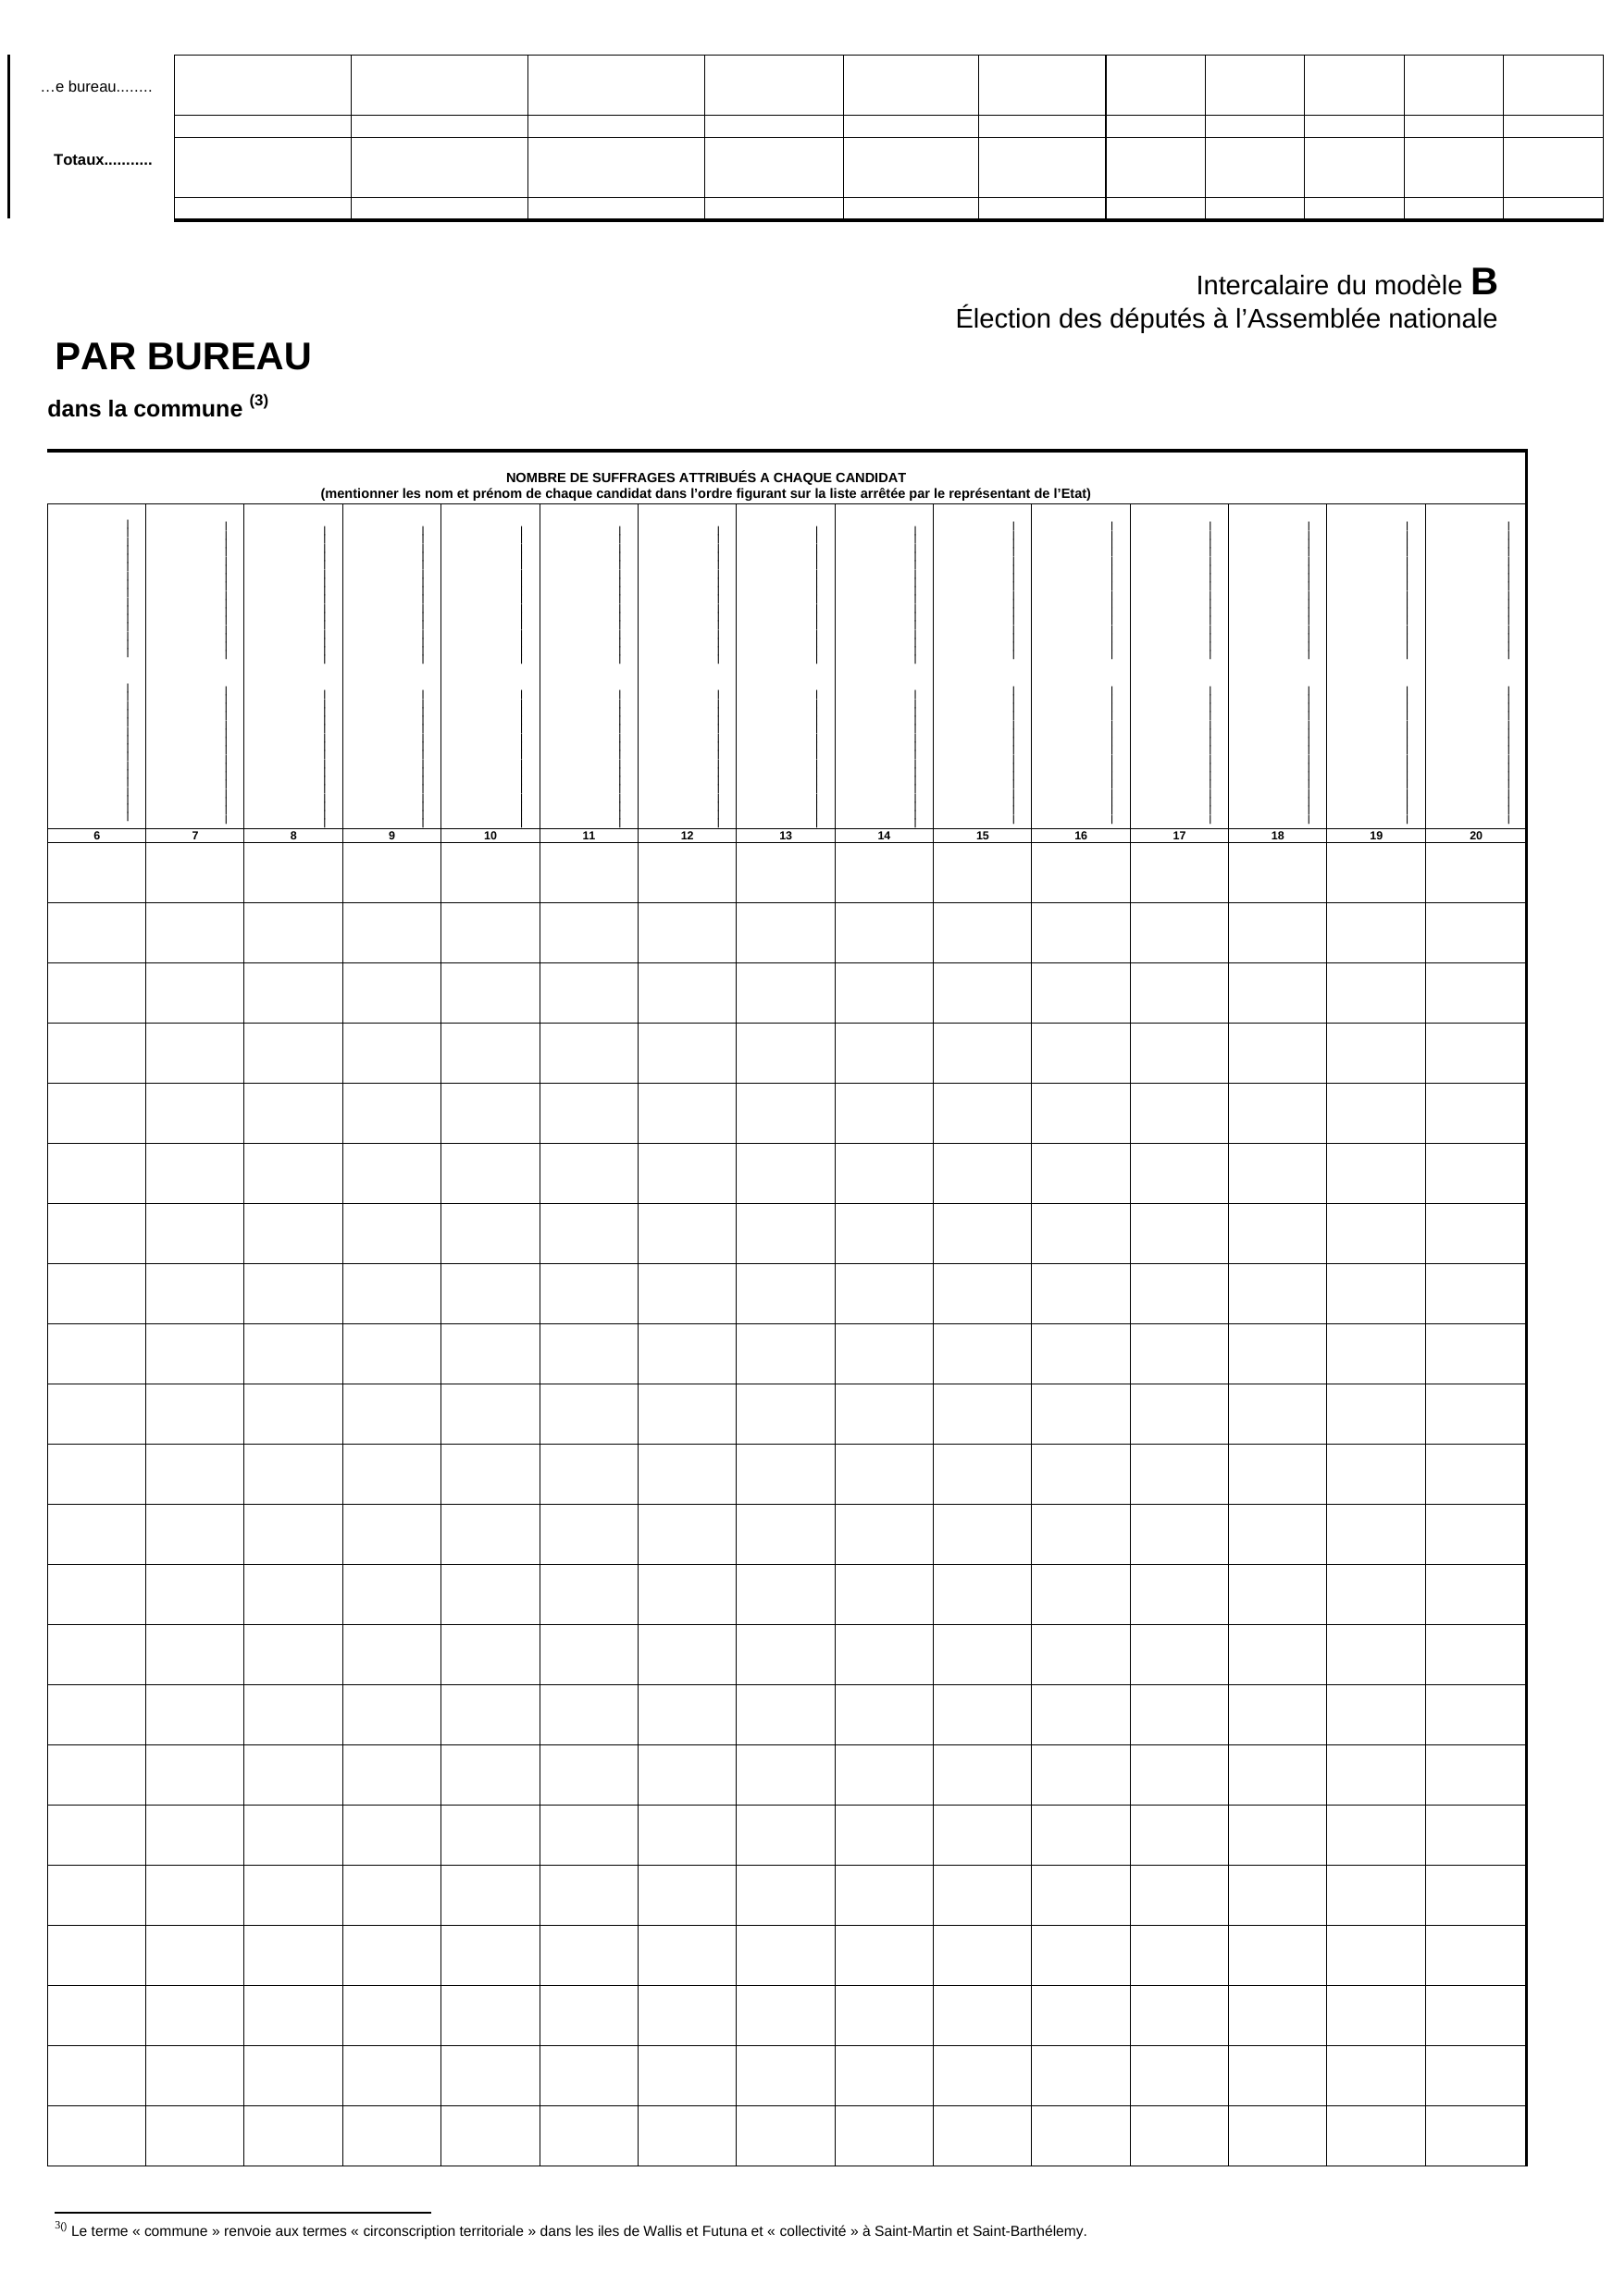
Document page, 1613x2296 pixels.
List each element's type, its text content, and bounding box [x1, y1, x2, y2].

table_cell [1426, 1505, 1525, 1564]
table_cell ________________ ________________ [639, 504, 736, 828]
table_cell [441, 1806, 540, 1865]
table_cell [705, 198, 843, 218]
table_cell [705, 56, 843, 115]
table_cell [146, 843, 243, 902]
table_cell [836, 1565, 933, 1624]
table_cell [1327, 1384, 1425, 1444]
table_cell [1426, 1565, 1525, 1624]
table_cell [1327, 1084, 1425, 1143]
table_cell [934, 1986, 1031, 2045]
table_cell [737, 2106, 835, 2166]
table_cell [836, 1745, 933, 1805]
table_cell [1131, 2106, 1228, 2166]
table_cell ________________ ________________ [1327, 504, 1425, 828]
table_cell [48, 2106, 145, 2166]
table_cell [1229, 1144, 1326, 1203]
table_cell [1107, 198, 1205, 218]
table_cell [146, 1565, 243, 1624]
table_cell [244, 1685, 342, 1744]
table_cell [1327, 1445, 1425, 1504]
table_cell [639, 1866, 736, 1925]
table_cell 16 [1032, 829, 1130, 842]
table_cell [1426, 843, 1525, 902]
table_cell [836, 1204, 933, 1263]
table_cell [639, 1024, 736, 1083]
table_cell [441, 1866, 540, 1925]
table_cell [639, 1144, 736, 1203]
table_cell ________________ ________________ [836, 504, 933, 828]
table_cell [1229, 1866, 1326, 1925]
table_cell ________________ ________________ [540, 504, 638, 828]
table_cell [1229, 1084, 1326, 1143]
table_cell [48, 1324, 145, 1384]
table_cell [540, 1505, 638, 1564]
table_cell [836, 1986, 933, 2045]
table_cell ________________ ________________ [244, 504, 342, 828]
table_cell [836, 1024, 933, 1083]
table_cell [48, 843, 145, 902]
table_cell [1327, 1806, 1425, 1865]
table_cell [934, 1384, 1031, 1444]
table_cell [737, 1806, 835, 1865]
table_cell ________________ ________________ [737, 504, 835, 828]
table_cell [343, 963, 440, 1023]
table_cell [244, 1024, 342, 1083]
table_cell [441, 963, 540, 1023]
table_cell [979, 198, 1105, 218]
table_cell [352, 56, 527, 115]
table_cell [1131, 963, 1228, 1023]
table_cell [737, 1505, 835, 1564]
table_cell [934, 1625, 1031, 1684]
table_cell [639, 903, 736, 962]
table_cell [540, 1745, 638, 1805]
table_cell [1131, 1384, 1228, 1444]
table_cell [1426, 1144, 1525, 1203]
table_cell ________________ ________________ [1131, 504, 1228, 828]
table_cell [244, 2046, 342, 2105]
table_cell [1504, 198, 1603, 218]
table_cell [1305, 116, 1404, 137]
table_cell [1032, 1084, 1130, 1143]
table_cell [934, 1565, 1031, 1624]
text PAR BUREAU [55, 334, 1557, 379]
table_cell 15 [934, 829, 1031, 842]
table_cell [737, 903, 835, 962]
table_cell [639, 963, 736, 1023]
table_cell ________________ ________________ [1032, 504, 1130, 828]
table_cell [1426, 963, 1525, 1023]
table_cell [441, 843, 540, 902]
table_cell [528, 116, 704, 137]
table_cell [934, 1264, 1031, 1323]
table_cell [737, 1024, 835, 1083]
table_cell [244, 1144, 342, 1203]
table_cell [48, 1866, 145, 1925]
table_cell [639, 843, 736, 902]
table_cell [1206, 198, 1304, 218]
table_cell [1426, 1324, 1525, 1384]
table_cell [639, 1986, 736, 2045]
table_cell [1229, 2106, 1326, 2166]
table_cell [1107, 138, 1205, 197]
table_cell [1032, 1505, 1130, 1564]
table_cell [343, 1986, 440, 2045]
table_cell [244, 1806, 342, 1865]
table_cell [737, 1084, 835, 1143]
table_cell 17 [1131, 829, 1228, 842]
table_cell [934, 1204, 1031, 1263]
table_cell [146, 1264, 243, 1323]
table_cell [1229, 1685, 1326, 1744]
table_cell [1032, 2046, 1130, 2105]
table_cell [343, 1445, 440, 1504]
table_cell [836, 1505, 933, 1564]
table_cell [836, 1806, 933, 1865]
table_cell [540, 1986, 638, 2045]
table_cell 6 [48, 829, 145, 842]
table_cell [1426, 903, 1525, 962]
table_cell [343, 1144, 440, 1203]
table_cell [352, 138, 527, 197]
table_cell [244, 2106, 342, 2166]
table_cell [836, 1144, 933, 1203]
table_cell [934, 1445, 1031, 1504]
table_cell [1229, 1745, 1326, 1805]
table_cell [1229, 1926, 1326, 1985]
table_cell [48, 1565, 145, 1624]
table_cell [1405, 138, 1503, 197]
table_cell [175, 198, 351, 218]
text dans la commune () [41, 391, 1557, 423]
table_cell [639, 1625, 736, 1684]
table_cell [1426, 1986, 1525, 2045]
table_cell [1131, 1144, 1228, 1203]
table_cell [1229, 1324, 1326, 1384]
table_cell [244, 1565, 342, 1624]
table_cell [244, 963, 342, 1023]
table_cell [737, 1204, 835, 1263]
table_cell [146, 1144, 243, 1203]
table_cell [48, 1986, 145, 2045]
table_cell [836, 1384, 933, 1444]
table_cell [1131, 1685, 1228, 1744]
table_cell [1305, 56, 1404, 115]
table_cell [934, 1926, 1031, 1985]
table_cell [244, 1745, 342, 1805]
table_cell [639, 1505, 736, 1564]
table_cell [352, 198, 527, 218]
table_cell [1327, 1324, 1425, 1384]
table_cell [836, 1866, 933, 1925]
table_cell [343, 843, 440, 902]
table_cell [737, 1866, 835, 1925]
table_cell [48, 1204, 145, 1263]
table_cell [1229, 1625, 1326, 1684]
table_cell [48, 1685, 145, 1744]
table_cell ________________ ________________ [343, 504, 440, 828]
table_cell [934, 963, 1031, 1023]
table_cell [48, 1806, 145, 1865]
table_cell [441, 1204, 540, 1263]
table_cell [48, 1745, 145, 1805]
table_cell [1032, 1445, 1130, 1504]
table_cell [639, 2046, 736, 2105]
table_cell [244, 843, 342, 902]
table_cell [441, 1625, 540, 1684]
table_cell [934, 1685, 1031, 1744]
table_cell [1327, 1144, 1425, 1203]
table_cell [1032, 1384, 1130, 1444]
table_cell [705, 138, 843, 197]
table_cell [1426, 1625, 1525, 1684]
table_cell [836, 2046, 933, 2105]
table_cell [244, 1324, 342, 1384]
table_cell [737, 1565, 835, 1624]
table_cell [1032, 963, 1130, 1023]
table_cell [737, 1986, 835, 2045]
table_cell [540, 1324, 638, 1384]
table_cell [836, 1264, 933, 1323]
table_cell [1426, 1745, 1525, 1805]
table_cell [528, 198, 704, 218]
table_cell [343, 2106, 440, 2166]
table_cell [737, 843, 835, 902]
table_cell [244, 1986, 342, 2045]
table_cell [48, 1384, 145, 1444]
table_cell [1504, 116, 1603, 137]
table_cell [737, 963, 835, 1023]
table_cell 13 [737, 829, 835, 842]
table_cell [1327, 2046, 1425, 2105]
table_cell [1229, 1505, 1326, 1564]
table_cell [441, 1144, 540, 1203]
table_cell [844, 138, 978, 197]
table_cell [1327, 1986, 1425, 2045]
table_cell [146, 1625, 243, 1684]
table_cell [934, 1024, 1031, 1083]
table_cell [146, 1505, 243, 1564]
table_cell [934, 1505, 1031, 1564]
table_cell [1131, 903, 1228, 962]
table_cell [1107, 56, 1205, 115]
table_cell [1032, 1324, 1130, 1384]
table_cell [1032, 1926, 1130, 1985]
table_cell [1131, 1084, 1228, 1143]
table_cell [836, 963, 933, 1023]
table_cell [48, 1024, 145, 1083]
table_cell [934, 843, 1031, 902]
table_cell [737, 1264, 835, 1323]
table_cell ________________ ________________ [1426, 504, 1525, 828]
table_cell [441, 1565, 540, 1624]
table_cell [343, 1806, 440, 1865]
table_cell [639, 1445, 736, 1504]
table_cell [934, 1745, 1031, 1805]
table_cell [1131, 2046, 1228, 2105]
table_cell [1229, 1445, 1326, 1504]
table_cell [441, 1745, 540, 1805]
table_cell [540, 1204, 638, 1263]
table_cell [48, 963, 145, 1023]
table_cell [343, 1264, 440, 1323]
table_cell [836, 1445, 933, 1504]
table_cell [639, 1926, 736, 1985]
table_cell [836, 1084, 933, 1143]
table_cell [146, 2106, 243, 2166]
table_cell [1206, 56, 1304, 115]
text Élection des députés à l’Assemblée nationale [55, 303, 1498, 334]
table_cell [540, 1084, 638, 1143]
table_cell [540, 903, 638, 962]
table_cell [1426, 1264, 1525, 1323]
table_cell [639, 2106, 736, 2166]
table_cell [1426, 2106, 1525, 2166]
table_cell 11 [540, 829, 638, 842]
table_cell 8 [244, 829, 342, 842]
table_cell [244, 1505, 342, 1564]
table_cell [836, 1625, 933, 1684]
table_cell [540, 1625, 638, 1684]
table_cell [737, 1384, 835, 1444]
table_cell [979, 56, 1105, 115]
table_cell [1327, 843, 1425, 902]
table_cell [1206, 116, 1304, 137]
table_cell [1504, 56, 1603, 115]
table_cell [244, 1204, 342, 1263]
table_cell [1131, 1565, 1228, 1624]
table_cell [244, 1625, 342, 1684]
table_cell 7 [146, 829, 243, 842]
table_cell [639, 1685, 736, 1744]
table_cell [540, 1144, 638, 1203]
table_cell [639, 1565, 736, 1624]
table_cell [1305, 198, 1404, 218]
table_cell [1229, 1024, 1326, 1083]
table_cell [1426, 1866, 1525, 1925]
table_cell [1327, 1264, 1425, 1323]
table_cell [1426, 1384, 1525, 1444]
table_cell [1405, 198, 1503, 218]
table_cell [1327, 1625, 1425, 1684]
table_cell [1327, 1204, 1425, 1263]
table_cell [979, 138, 1105, 197]
table_cell [1327, 1866, 1425, 1925]
table_cell [836, 1926, 933, 1985]
table_cell 14 [836, 829, 933, 842]
table_cell [48, 1505, 145, 1564]
table_cell [146, 1926, 243, 1985]
table_cell [737, 1445, 835, 1504]
table_cell [737, 1745, 835, 1805]
table_cell [639, 1745, 736, 1805]
table_cell [1032, 1685, 1130, 1744]
table_cell [1229, 1986, 1326, 2045]
table_cell [844, 116, 978, 137]
table_cell [934, 1806, 1031, 1865]
table_cell [343, 1625, 440, 1684]
table_cell [540, 1264, 638, 1323]
table_cell [48, 2046, 145, 2105]
table_cell [343, 1866, 440, 1925]
table_cell [540, 1445, 638, 1504]
table_cell [441, 1024, 540, 1083]
table_cell [1032, 843, 1130, 902]
table_cell [836, 843, 933, 902]
text () Le terme « commune » renvoie aux termes « circonscription territoriale » dans les iles de Wallis et Futuna et « collectivité » à Saint-Martin et Saint-Barthélemy. [55, 2218, 1557, 2240]
table_cell [934, 1084, 1031, 1143]
table_cell [1426, 1926, 1525, 1985]
table_cell [48, 1625, 145, 1684]
table_cell [1032, 1866, 1130, 1925]
table_cell [1426, 1084, 1525, 1143]
table_cell [1426, 1685, 1525, 1744]
table_cell [244, 1384, 342, 1444]
table_cell [1327, 1926, 1425, 1985]
table_cell [934, 2106, 1031, 2166]
table_cell [528, 138, 704, 197]
table_cell [1229, 1204, 1326, 1263]
table_cell [441, 1505, 540, 1564]
table_cell [1131, 1324, 1228, 1384]
table_cell [540, 1926, 638, 1985]
table_cell [1229, 1264, 1326, 1323]
table_cell [1327, 903, 1425, 962]
table_cell [934, 1866, 1031, 1925]
table_cell [343, 2046, 440, 2105]
table_cell [244, 903, 342, 962]
table_cell [836, 903, 933, 962]
table_cell [441, 1324, 540, 1384]
table_cell [836, 1685, 933, 1744]
table_cell [737, 2046, 835, 2105]
table_cell [1206, 138, 1304, 197]
table_cell [934, 1324, 1031, 1384]
table_cell [175, 138, 351, 197]
table_cell [540, 963, 638, 1023]
table_cell [639, 1264, 736, 1323]
table_cell [1131, 1625, 1228, 1684]
table_cell [1032, 1806, 1130, 1865]
table_cell [343, 1024, 440, 1083]
table_cell [1426, 1024, 1525, 1083]
table_cell [540, 2046, 638, 2105]
table_cell [343, 1084, 440, 1143]
table_cell [540, 1024, 638, 1083]
table_cell [540, 1384, 638, 1444]
table_cell [639, 1084, 736, 1143]
table_cell ________________ ________________ [146, 504, 243, 828]
table_cell [639, 1384, 736, 1444]
table_cell [1327, 2106, 1425, 2166]
table_cell [934, 903, 1031, 962]
table_cell [146, 2046, 243, 2105]
table_cell …e bureau [10, 55, 174, 115]
table_cell [1032, 1745, 1130, 1805]
table_cell ________________ ________________ [48, 504, 145, 828]
table_cell [441, 903, 540, 962]
table_cell [146, 1445, 243, 1504]
table_cell [1405, 56, 1503, 115]
table_cell [1327, 1685, 1425, 1744]
table_cell [146, 1204, 243, 1263]
table_cell [146, 1084, 243, 1143]
table_cell [441, 1685, 540, 1744]
table_cell [1032, 2106, 1130, 2166]
table_cell [1327, 1745, 1425, 1805]
table_cell [244, 1264, 342, 1323]
table_cell ________________ ________________ [441, 504, 540, 828]
table_cell [48, 1144, 145, 1203]
table_cell [1229, 843, 1326, 902]
table_cell [1229, 2046, 1326, 2105]
table_cell [146, 1685, 243, 1744]
table_cell [1229, 1384, 1326, 1444]
table_cell [244, 1926, 342, 1985]
table_cell [48, 903, 145, 962]
table_cell [10, 115, 174, 137]
table_cell [343, 1204, 440, 1263]
table_cell [540, 1685, 638, 1744]
table_cell 19 [1327, 829, 1425, 842]
table_cell [1426, 1806, 1525, 1865]
table_cell 20 [1426, 829, 1525, 842]
table_cell [343, 1505, 440, 1564]
table_cell [244, 1866, 342, 1925]
table_cell [1327, 1024, 1425, 1083]
table_cell [441, 1084, 540, 1143]
table_cell [343, 1926, 440, 1985]
text Intercalaire du modèle B [55, 258, 1498, 303]
table_cell [540, 2106, 638, 2166]
table_cell [1032, 1264, 1130, 1323]
table_cell [934, 2046, 1031, 2105]
table_cell [737, 1685, 835, 1744]
table_cell [540, 1866, 638, 1925]
table_cell [979, 116, 1105, 137]
table_cell [1032, 1625, 1130, 1684]
table_cell [146, 1986, 243, 2045]
table_cell [1327, 963, 1425, 1023]
table_cell [1131, 1806, 1228, 1865]
table_cell [1131, 1024, 1228, 1083]
table_cell [343, 1685, 440, 1744]
table_cell [1327, 1565, 1425, 1624]
table_cell [48, 1926, 145, 1985]
table_cell [1107, 116, 1205, 137]
table_cell [836, 2106, 933, 2166]
table_cell [639, 1204, 736, 1263]
table_cell [244, 1445, 342, 1504]
table_cell [844, 198, 978, 218]
table_cell [1229, 963, 1326, 1023]
table_cell [1305, 138, 1404, 197]
table_cell [1229, 903, 1326, 962]
table_cell [1131, 1505, 1228, 1564]
table_cell [737, 1625, 835, 1684]
table_cell [441, 2106, 540, 2166]
table_cell [1131, 1745, 1228, 1805]
table_cell [146, 1806, 243, 1865]
table_cell [343, 1565, 440, 1624]
table_cell [343, 1384, 440, 1444]
table_cell [540, 843, 638, 902]
table_cell [48, 1084, 145, 1143]
table_cell [175, 116, 351, 137]
table_cell [1131, 1926, 1228, 1985]
table_cell [844, 56, 978, 115]
table_cell [737, 1144, 835, 1203]
table_cell [343, 1745, 440, 1805]
table_cell [1426, 2046, 1525, 2105]
table_cell [1131, 1866, 1228, 1925]
table_cell ________________ ________________ [1229, 504, 1326, 828]
table_cell [1131, 1445, 1228, 1504]
table_header NOMBRE DE SUFFRAGES ATTRIBUÉS A CHAQUE CANDIDAT (mentionner les nom et prénom de chaque candidat dans l’ordre figurant sur la liste arrêtée par le représentant de l’Etat) [47, 453, 1525, 503]
table_cell [441, 2046, 540, 2105]
table_cell [146, 1024, 243, 1083]
table_cell [1032, 1986, 1130, 2045]
table_cell [705, 116, 843, 137]
table_cell [1229, 1806, 1326, 1865]
table_cell [175, 56, 351, 115]
table_cell [1032, 1565, 1130, 1624]
table_cell [441, 1445, 540, 1504]
table_cell [836, 1324, 933, 1384]
table_cell [441, 1384, 540, 1444]
table_cell 12 [639, 829, 736, 842]
table_cell [639, 1806, 736, 1865]
table_cell 10 [441, 829, 540, 842]
table_cell [146, 1745, 243, 1805]
table_cell [528, 56, 704, 115]
table_cell [343, 903, 440, 962]
table_cell [737, 1926, 835, 1985]
table_cell [441, 1986, 540, 2045]
table_cell [737, 1324, 835, 1384]
table_cell [934, 1144, 1031, 1203]
table_cell [1032, 1204, 1130, 1263]
table_cell [1426, 1445, 1525, 1504]
table_cell [146, 1324, 243, 1384]
table_cell [441, 1926, 540, 1985]
table_cell [1327, 1505, 1425, 1564]
table_cell 18 [1229, 829, 1326, 842]
table_cell ________________ ________________ [934, 504, 1031, 828]
table_cell [1426, 1204, 1525, 1263]
table_cell 9 [343, 829, 440, 842]
table_cell [146, 1866, 243, 1925]
table_cell [1131, 843, 1228, 902]
table_cell [540, 1565, 638, 1624]
table_cell [540, 1806, 638, 1865]
table_cell [343, 1324, 440, 1384]
table_cell [244, 1084, 342, 1143]
table_cell [1504, 138, 1603, 197]
table_cell [1131, 1264, 1228, 1323]
table_cell [441, 1264, 540, 1323]
table_cell [1131, 1986, 1228, 2045]
table_cell [146, 903, 243, 962]
table_cell [1229, 1565, 1326, 1624]
table_cell [48, 1445, 145, 1504]
table_cell [1032, 1144, 1130, 1203]
table_cell [146, 1384, 243, 1444]
table_cell [639, 1324, 736, 1384]
table_cell [1032, 903, 1130, 962]
table_cell [48, 1264, 145, 1323]
table_cell [1131, 1204, 1228, 1263]
table_cell Totaux [10, 137, 174, 218]
table_cell [352, 116, 527, 137]
table_cell [1032, 1024, 1130, 1083]
table_cell [146, 963, 243, 1023]
table_cell [1405, 116, 1503, 137]
